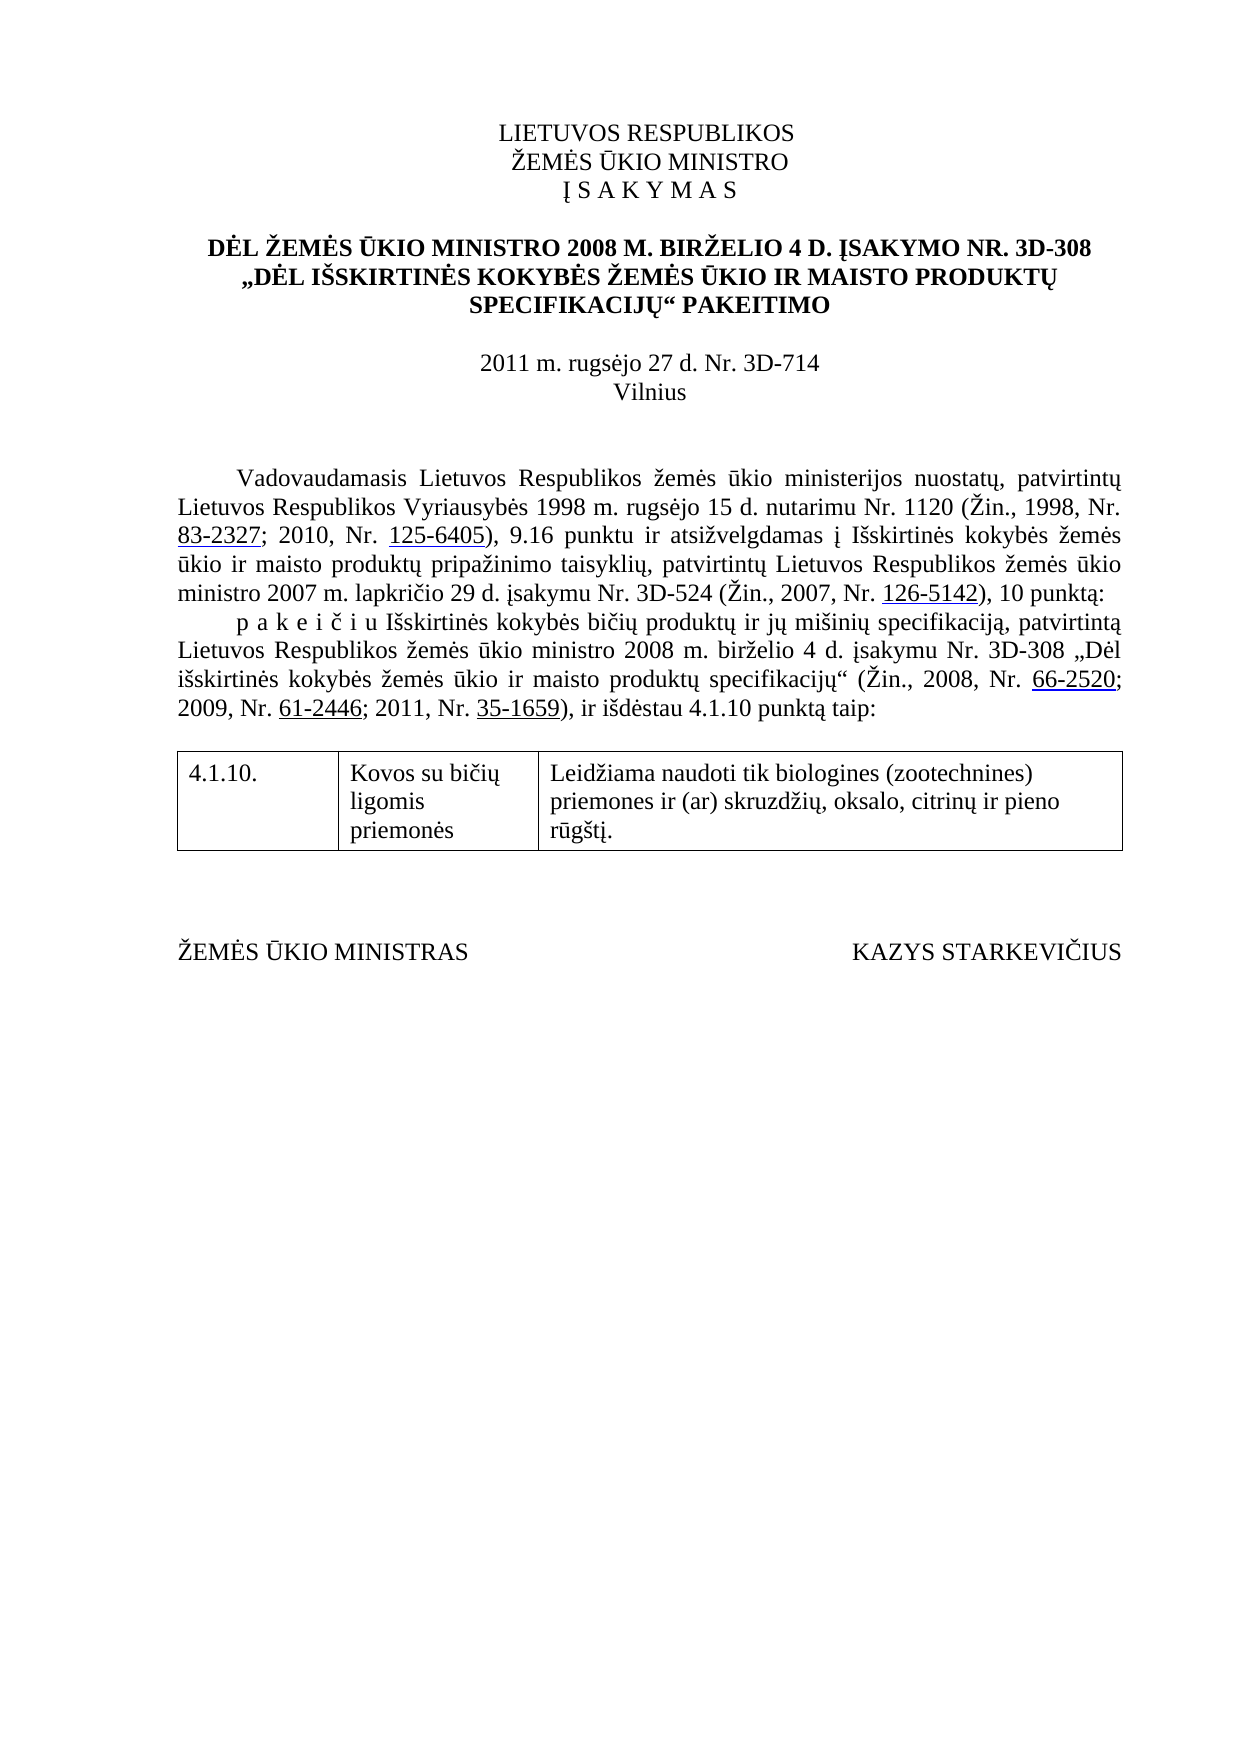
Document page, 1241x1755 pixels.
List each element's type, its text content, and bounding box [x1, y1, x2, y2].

text Į S A K Y M A S [177, 176, 1122, 204]
table_header Leidžiama naudoti tik biologines (zootechnines) priemones ir (ar) skruzdžių, oksalo, citrinų ir pieno rūgštį. [539, 752, 1122, 850]
text Vilnius [177, 377, 1122, 406]
table_header Kovos su bičių ligomis priemonės [339, 752, 538, 850]
text DĖL ŽEMĖS ŪKIO MINISTRO 2008 m. BIRŽELIO 4 d. ĮSAKYMO Nr. 3D-308 „DĖL IŠSKIRTINĖS KOKYBĖS ŽEMĖS ŪKIO IR MAISTO PRODUKTŲ SPECIFIKACIJŲ“ PAKEITIMO [177, 233, 1122, 319]
text 2011 m. rugsėjo 27 d. Nr. 3D-714 [177, 348, 1122, 377]
text LIETUVOS RESPUBLIKOS [177, 118, 1122, 147]
text Žemės ūkio ministras Kazys Starkevičius [177, 937, 1122, 966]
text ŽEMĖS ŪKIO MINISTRO [177, 147, 1122, 176]
text Vadovaudamasis Lietuvos Respublikos žemės ūkio ministerijos nuostatų, patvirtintų Lietuvos Respublikos Vyriausybės 1998 m. rugsėjo 15 d. nutarimu Nr. 1120 (Žin., 1998, Nr. 83-2327; 2010, Nr. 125-6405), 9.16 punktu ir atsižvelgdamas į Išskirtinės kokybės žemės ūkio ir maisto produktų pripažinimo taisyklių, patvirtintų Lietuvos Respublikos žemės ūkio ministro 2007 m. lapkričio 29 d. įsakymu Nr. 3D-524 (Žin., 2007, Nr. 126-5142), 10 punktą: [177, 463, 1122, 607]
table_header 4.1.10. [178, 752, 338, 850]
text p a k e i č i u Išskirtinės kokybės bičių produktų ir jų mišinių specifikaciją, patvirtintą Lietuvos Respublikos žemės ūkio ministro 2008 m. birželio 4 d. įsakymu Nr. 3D-308 „Dėl išskirtinės kokybės žemės ūkio ir maisto produktų specifikacijų“ (Žin., 2008, Nr. 66-2520; 2009, Nr. 61-2446; 2011, Nr. 35-1659), ir išdėstau 4.1.10 punktą taip: [177, 607, 1122, 722]
